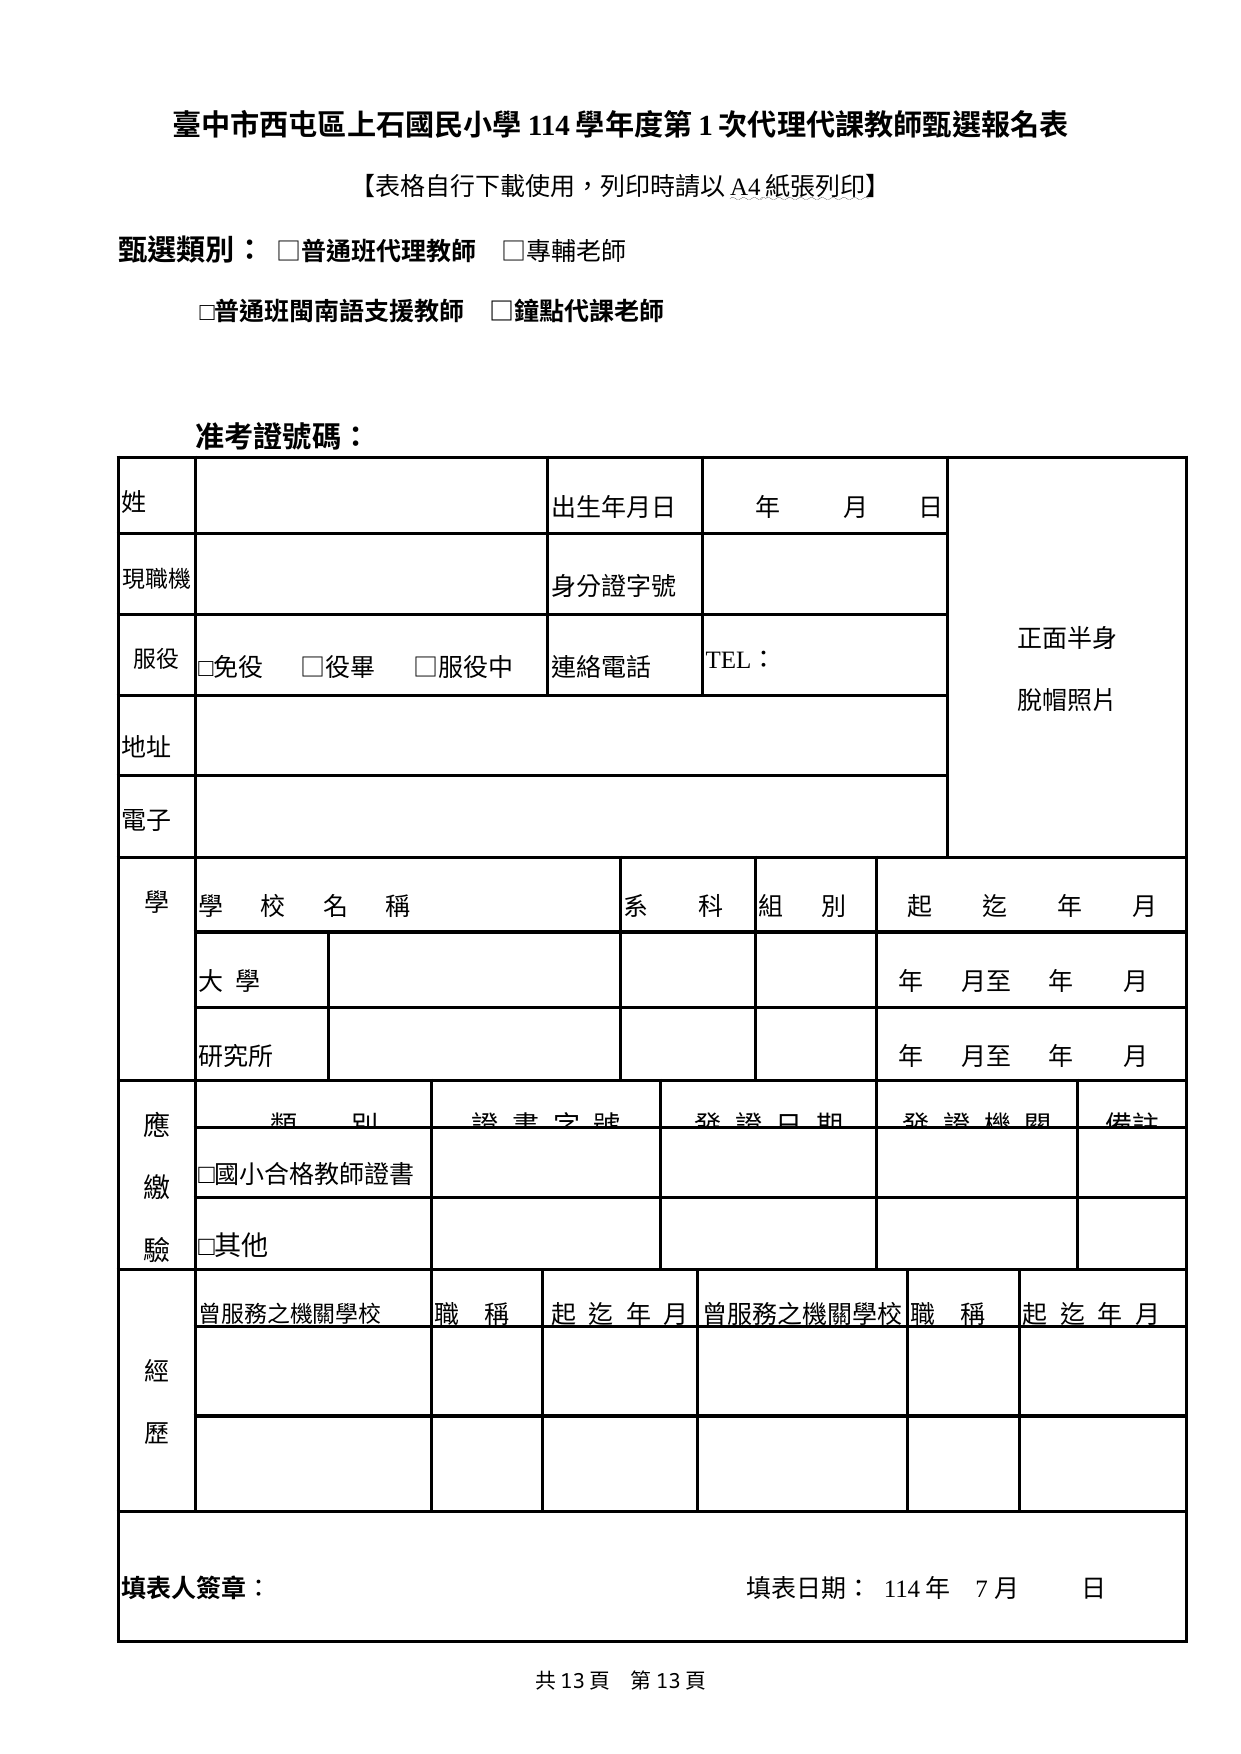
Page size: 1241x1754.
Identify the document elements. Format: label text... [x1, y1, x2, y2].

table_cell 年 月至 年 月 [878, 1009, 1185, 1079]
table_cell 現職機關學校 [120, 535, 194, 613]
table_cell 應 繳 驗 證 件 [120, 1082, 194, 1268]
table_cell 發 證 機 關 [878, 1082, 1076, 1126]
table_cell □免役 □役畢 □服役中 [197, 616, 546, 694]
table_cell [544, 1328, 696, 1414]
table_cell [757, 1009, 875, 1079]
table_header 姓 名 [120, 459, 194, 532]
table_cell [197, 697, 946, 773]
table_cell [704, 535, 946, 613]
table_cell [699, 1328, 906, 1414]
table_cell 職 稱 [909, 1271, 1018, 1325]
table_cell 備註 [1079, 1082, 1185, 1126]
table_cell 學 校 名 稱 [197, 859, 619, 930]
table_cell 大 學 [197, 934, 327, 1006]
table_cell 類 別 [197, 1082, 430, 1126]
table_cell [330, 934, 619, 1006]
table_cell [1079, 1199, 1185, 1268]
table_cell 地址 [120, 697, 194, 773]
table_cell [433, 1129, 659, 1196]
table_cell [330, 1009, 619, 1079]
table_cell [197, 1328, 430, 1414]
table_cell [1021, 1418, 1185, 1510]
table_cell 起 迄 年 月 [544, 1271, 696, 1325]
table_cell [757, 934, 875, 1006]
table_cell 曾服務之機關學校 [197, 1271, 430, 1325]
table_cell 曾服務之機關學校 [699, 1271, 906, 1325]
table_cell 電子郵件 [120, 777, 194, 856]
table_cell [433, 1418, 541, 1510]
table_cell [1079, 1129, 1185, 1196]
table_cell [662, 1129, 875, 1196]
table_header 年 月 日 [704, 459, 946, 532]
table_cell 服役 情形 [120, 616, 194, 694]
table_cell [433, 1199, 659, 1268]
table_cell 填表人簽章： 填表日期： 114年 7 月 日 [120, 1513, 1185, 1640]
table_cell [622, 934, 754, 1006]
table_cell [622, 1009, 754, 1079]
table_cell □國小合格教師證書 [197, 1129, 430, 1196]
table_cell [197, 535, 546, 613]
table_cell TEL： 手機： [704, 616, 946, 694]
text 臺中市西屯區上石國民小學114學年度第1次代理代課教師甄選報名表 [118, 81, 1122, 143]
table_cell 發 證 日 期 [662, 1082, 875, 1126]
table_cell 組 別 [757, 859, 875, 930]
table_cell 職 稱 [433, 1271, 541, 1325]
table_header [197, 459, 546, 532]
table_cell [699, 1418, 906, 1510]
table_cell 起 迄 年 月 [878, 859, 1185, 930]
text □普通班閩南語支援教師 □鐘點代課老師 [118, 268, 1122, 331]
table_cell 連絡電話 [549, 616, 701, 694]
table_cell [909, 1418, 1018, 1510]
text 【表格自行下載使用，列印時請以A4紙張列印】 [118, 143, 1122, 206]
text 甄選類別：󠇂 □普通班代理教師 □專輔老師 [118, 206, 1122, 268]
table_cell 系 科 [622, 859, 754, 930]
table_cell [1021, 1328, 1185, 1414]
table_header 出生年月日 [549, 459, 701, 532]
table_cell [878, 1199, 1076, 1268]
table_cell [197, 1418, 430, 1510]
table_cell 學 歷 [120, 859, 194, 1079]
text 准考證號碼： [118, 393, 1122, 456]
table_cell 研究所 [197, 1009, 327, 1079]
table_cell [662, 1199, 875, 1268]
table_cell [878, 1129, 1076, 1196]
table_cell 經 歷 [120, 1271, 194, 1510]
table_cell [909, 1328, 1018, 1414]
table_cell [433, 1328, 541, 1414]
table_cell 身分證字號 [549, 535, 701, 613]
table_cell [544, 1418, 696, 1510]
table_cell [197, 777, 946, 856]
table_header 正面半身 脫帽照片 [949, 459, 1185, 856]
table_cell 年 月至 年 月 [878, 934, 1185, 1006]
table_cell □其他 [197, 1199, 430, 1268]
table_cell 證 書 字 號 [433, 1082, 659, 1126]
table_cell 起 迄 年 月 [1021, 1271, 1185, 1325]
